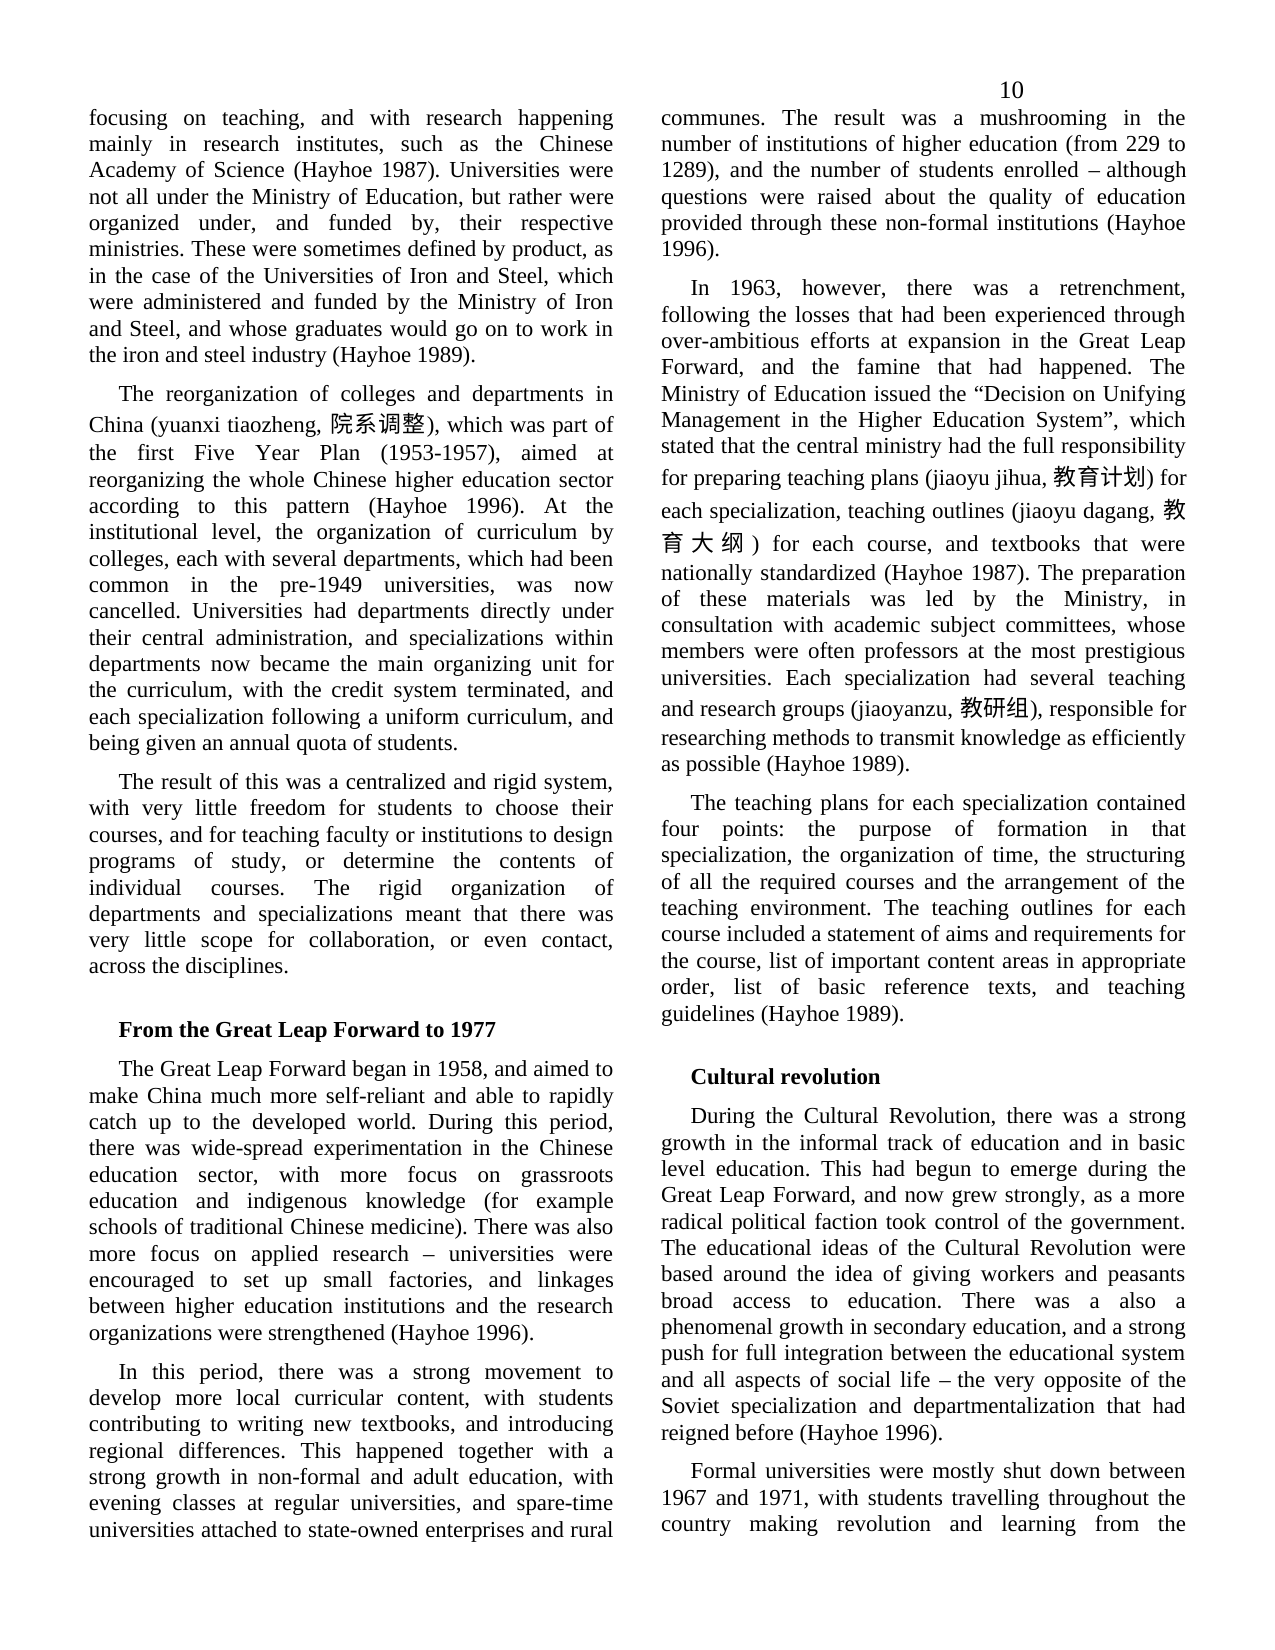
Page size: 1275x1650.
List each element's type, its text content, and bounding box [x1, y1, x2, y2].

subtitle Cultural revolution [661, 1063, 1186, 1090]
text The result of this was a centralized and rigid system, with very little freedom for students to choose their courses, and for teaching faculty or institutions to design programs of study, or determine the contents of individual courses. The rigid organization of departments and specializations meant that there was very little scope for collaboration, or even contact, across the disciplines. [89, 768, 614, 979]
text Formal universities were mostly shut down between 1967 and 1971, with students travelling throughout the country making revolution and learning from the [661, 1457, 1186, 1536]
text The Great Leap Forward began in 1958, and aimed to make China much more self-reliant and able to rapidly catch up to the developed world. During this period, there was wide-spread experimentation in the Chinese education sector, with more focus on grassroots education and indigenous knowledge (for example schools of traditional Chinese medicine). There was also more focus on applied research – universities were encouraged to set up small factories, and linkages between higher education institutions and the research organizations were strengthened (Hayhoe 1996). [89, 1055, 614, 1345]
text The teaching plans for each specialization contained four points: the purpose of formation in that specialization, the organization of time, the structuring of all the required courses and the arrangement of the teaching environment. The teaching outlines for each course included a statement of aims and requirements for the course, list of important content areas in appropriate order, list of basic reference texts, and teaching guidelines (Hayhoe 1989). [661, 789, 1186, 1026]
text communes. The result was a mushrooming in the number of institutions of higher education (from 229 to 1289), and the number of students enrolled – although questions were raised about the quality of education provided through these non-formal institutions (Hayhoe 1996). [661, 104, 1186, 262]
text The reorganization of colleges and departments in China (yuanxi tiaozheng, 院系调整), which was part of the first Five Year Plan (1953-1957), aimed at reorganizing the whole Chinese higher education sector according to this pattern (Hayhoe 1996). At the institutional level, the organization of curriculum by colleges, each with several departments, which had been common in the pre-1949 universities, was now cancelled. Universities had departments directly under their central administration, and specializations within departments now became the main organizing unit for the curriculum, with the credit system terminated, and each specialization following a uniform curriculum, and being given an annual quota of students. [89, 380, 614, 756]
text In this period, there was a strong movement to develop more local curricular content, with students contributing to writing new textbooks, and introducing regional differences. This happened together with a strong growth in non-formal and adult education, with evening classes at regular universities, and spare-time universities attached to state-owned enterprises and rural [89, 1358, 614, 1542]
text During the Cultural Revolution, there was a strong growth in the informal track of education and in basic level education. This had begun to emerge during the Great Leap Forward, and now grew strongly, as a more radical political faction took control of the government. The educational ideas of the Cultural Revolution were based around the idea of giving workers and peasants broad access to education. There was a also a phenomenal growth in secondary education, and a strong push for full integration between the educational system and all aspects of social life – the very opposite of the Soviet specialization and departmentalization that had reigned before (Hayhoe 1996). [661, 1102, 1186, 1445]
subtitle From the Great Leap Forward to 1977 [89, 1016, 614, 1043]
text In 1963, however, there was a retrenchment, following the losses that had been experienced through over-ambitious efforts at expansion in the Great Leap Forward, and the famine that had happened. The Ministry of Education issued the “Decision on Unifying Management in the Higher Education System”, which stated that the central ministry had the full responsibility for preparing teaching plans (jiaoyu jihua, 教育计划) for each specialization, teaching outlines (jiaoyu dagang, 教育大纲) for each course, and textbooks that were nationally standardized (Hayhoe 1987). The preparation of these materials was led by the Ministry, in consultation with academic subject committees, whose members were often professors at the most prestigious universities. Each specialization had several teaching and research groups (jiaoyanzu, 教研组), responsible for researching methods to transmit knowledge as efficiently as possible (Hayhoe 1989). [661, 274, 1186, 776]
text focusing on teaching, and with research happening mainly in research institutes, such as the Chinese Academy of Science (Hayhoe 1987). Universities were not all under the Ministry of Education, but rather were organized under, and funded by, their respective ministries. These were sometimes defined by product, as in the case of the Universities of Iron and Steel, which were administered and funded by the Ministry of Iron and Steel, and whose graduates would go on to work in the iron and steel industry (Hayhoe 1989). [89, 104, 614, 367]
